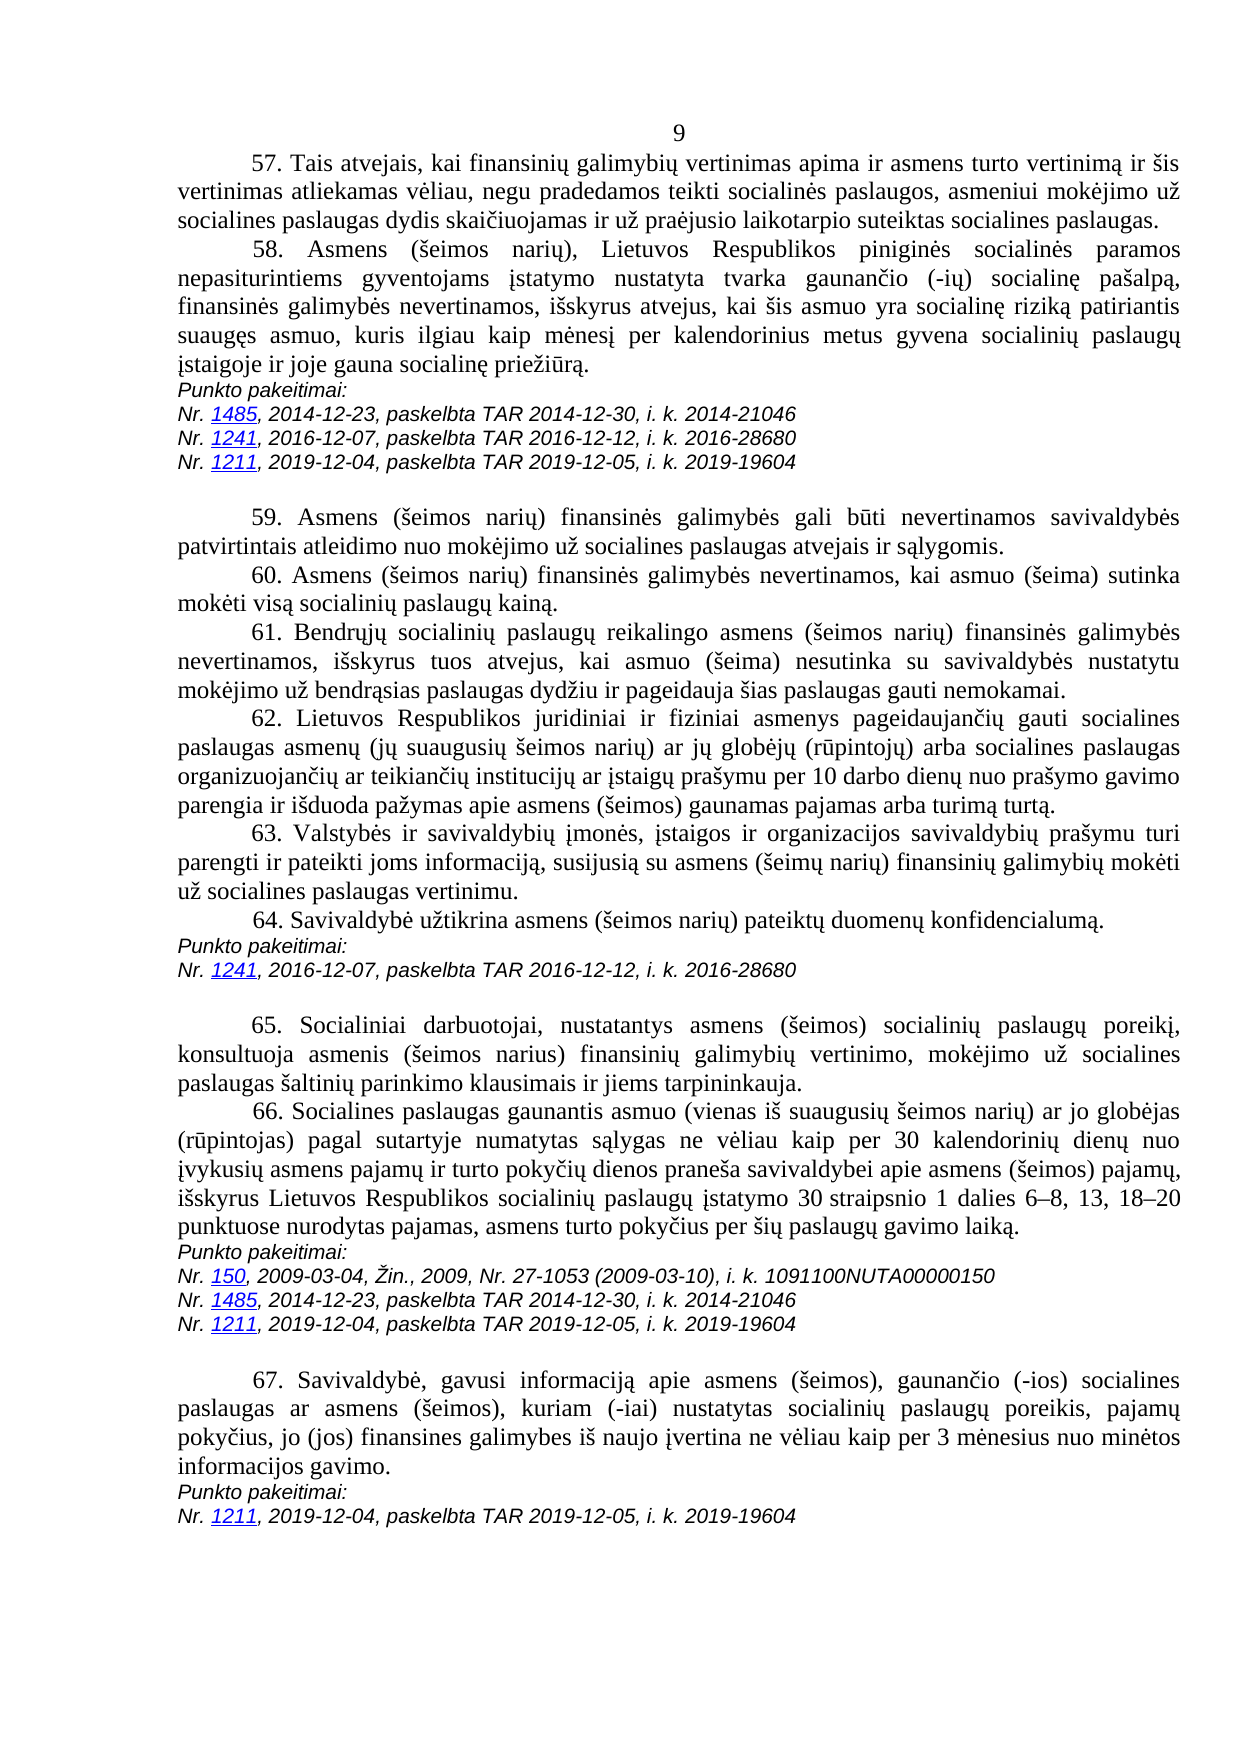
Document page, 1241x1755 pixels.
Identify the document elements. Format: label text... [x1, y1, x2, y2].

text 64. Savivaldybė užtikrina asmens (šeimos narių) pateiktų duomenų konfidencialumą. [177, 905, 1181, 933]
text Punkto pakeitimai: [177, 1240, 1181, 1264]
text 57. Tais atvejais, kai finansinių galimybių vertinimas apima ir asmens turto vertinimą ir šis vertinimas atliekamas vėliau, negu pradedamos teikti socialinės paslaugos, asmeniui mokėjimo už socialines paslaugas dydis skaičiuojamas ir už praėjusio laikotarpio suteiktas socialines paslaugas. [177, 148, 1181, 234]
text Punkto pakeitimai: [177, 378, 1181, 402]
text Nr. 1485, 2014-12-23, paskelbta TAR 2014-12-30, i. k. 2014-21046 [177, 402, 1181, 426]
text Nr. 1241, 2016-12-07, paskelbta TAR 2016-12-12, i. k. 2016-28680 [177, 957, 1181, 981]
text 67. Savivaldybė, gavusi informaciją apie asmens (šeimos), gaunančio (-ios) socialines paslaugas ar asmens (šeimos), kuriam (-iai) nustatytas socialinių paslaugų poreikis, pajamų pokyčius, jo (jos) finansines galimybes iš naujo įvertina ne vėliau kaip per 3 mėnesius nuo minėtos informacijos gavimo. [177, 1365, 1181, 1480]
text Nr. 1211, 2019-12-04, paskelbta TAR 2019-12-05, i. k. 2019-19604 [177, 1312, 1181, 1336]
text 59. Asmens (šeimos narių) finansinės galimybės gali būti nevertinamos savivaldybės patvirtintais atleidimo nuo mokėjimo už socialines paslaugas atvejais ir sąlygomis. [177, 502, 1181, 560]
text 61. Bendrųjų socialinių paslaugų reikalingo asmens (šeimos narių) finansinės galimybės nevertinamos, išskyrus tuos atvejus, kai asmuo (šeima) nesutinka su savivaldybės nustatytu mokėjimo už bendrąsias paslaugas dydžiu ir pageidauja šias paslaugas gauti nemokamai. [177, 617, 1181, 703]
text Punkto pakeitimai: [177, 1480, 1181, 1504]
text 65. Socialiniai darbuotojai, nustatantys asmens (šeimos) socialinių paslaugų poreikį, konsultuoja asmenis (šeimos narius) finansinių galimybių vertinimo, mokėjimo už socialines paslaugas šaltinių parinkimo klausimais ir jiems tarpininkauja. [177, 1010, 1181, 1096]
text Nr. 150, 2009-03-04, Žin., 2009, Nr. 27-1053 (2009-03-10), i. k. 1091100NUTA00000150 [177, 1264, 1181, 1288]
text Nr. 1211, 2019-12-04, paskelbta TAR 2019-12-05, i. k. 2019-19604 [177, 1504, 1181, 1528]
text 58. Asmens (šeimos narių), Lietuvos Respublikos piniginės socialinės paramos nepasiturintiems gyventojams įstatymo nustatyta tvarka gaunančio (-ių) socialinę pašalpą, finansinės galimybės nevertinamos, išskyrus atvejus, kai šis asmuo yra socialinę riziką patiriantis suaugęs asmuo, kuris ilgiau kaip mėnesį per kalendorinius metus gyvena socialinių paslaugų įstaigoje ir joje gauna socialinę priežiūrą. [177, 234, 1181, 378]
text Nr. 1241, 2016-12-07, paskelbta TAR 2016-12-12, i. k. 2016-28680 [177, 426, 1181, 449]
text 66. Socialines paslaugas gaunantis asmuo (vienas iš suaugusių šeimos narių) ar jo globėjas (rūpintojas) pagal sutartyje numatytas sąlygas ne vėliau kaip per 30 kalendorinių dienų nuo įvykusių asmens pajamų ir turto pokyčių dienos praneša savivaldybei apie asmens (šeimos) pajamų, išskyrus Lietuvos Respublikos socialinių paslaugų įstatymo 30 straipsnio 1 dalies 6–8, 13, 18–20 punktuose nurodytas pajamas, asmens turto pokyčius per šių paslaugų gavimo laiką. [177, 1096, 1181, 1240]
text 63. Valstybės ir savivaldybių įmonės, įstaigos ir organizacijos savivaldybių prašymu turi parengti ir pateikti joms informaciją, susijusią su asmens (šeimų narių) finansinių galimybių mokėti už socialines paslaugas vertinimu. [177, 818, 1181, 905]
text Punkto pakeitimai: [177, 933, 1181, 957]
text 60. Asmens (šeimos narių) finansinės galimybės nevertinamos, kai asmuo (šeima) sutinka mokėti visą socialinių paslaugų kainą. [177, 560, 1181, 617]
text 62. Lietuvos Respublikos juridiniai ir fiziniai asmenys pageidaujančių gauti socialines paslaugas asmenų (jų suaugusių šeimos narių) ar jų globėjų (rūpintojų) arba socialines paslaugas organizuojančių ar teikiančių institucijų ar įstaigų prašymu per 10 darbo dienų nuo prašymo gavimo parengia ir išduoda pažymas apie asmens (šeimos) gaunamas pajamas arba turimą turtą. [177, 703, 1181, 818]
text Nr. 1211, 2019-12-04, paskelbta TAR 2019-12-05, i. k. 2019-19604 [177, 449, 1181, 473]
text Nr. 1485, 2014-12-23, paskelbta TAR 2014-12-30, i. k. 2014-21046 [177, 1288, 1181, 1312]
